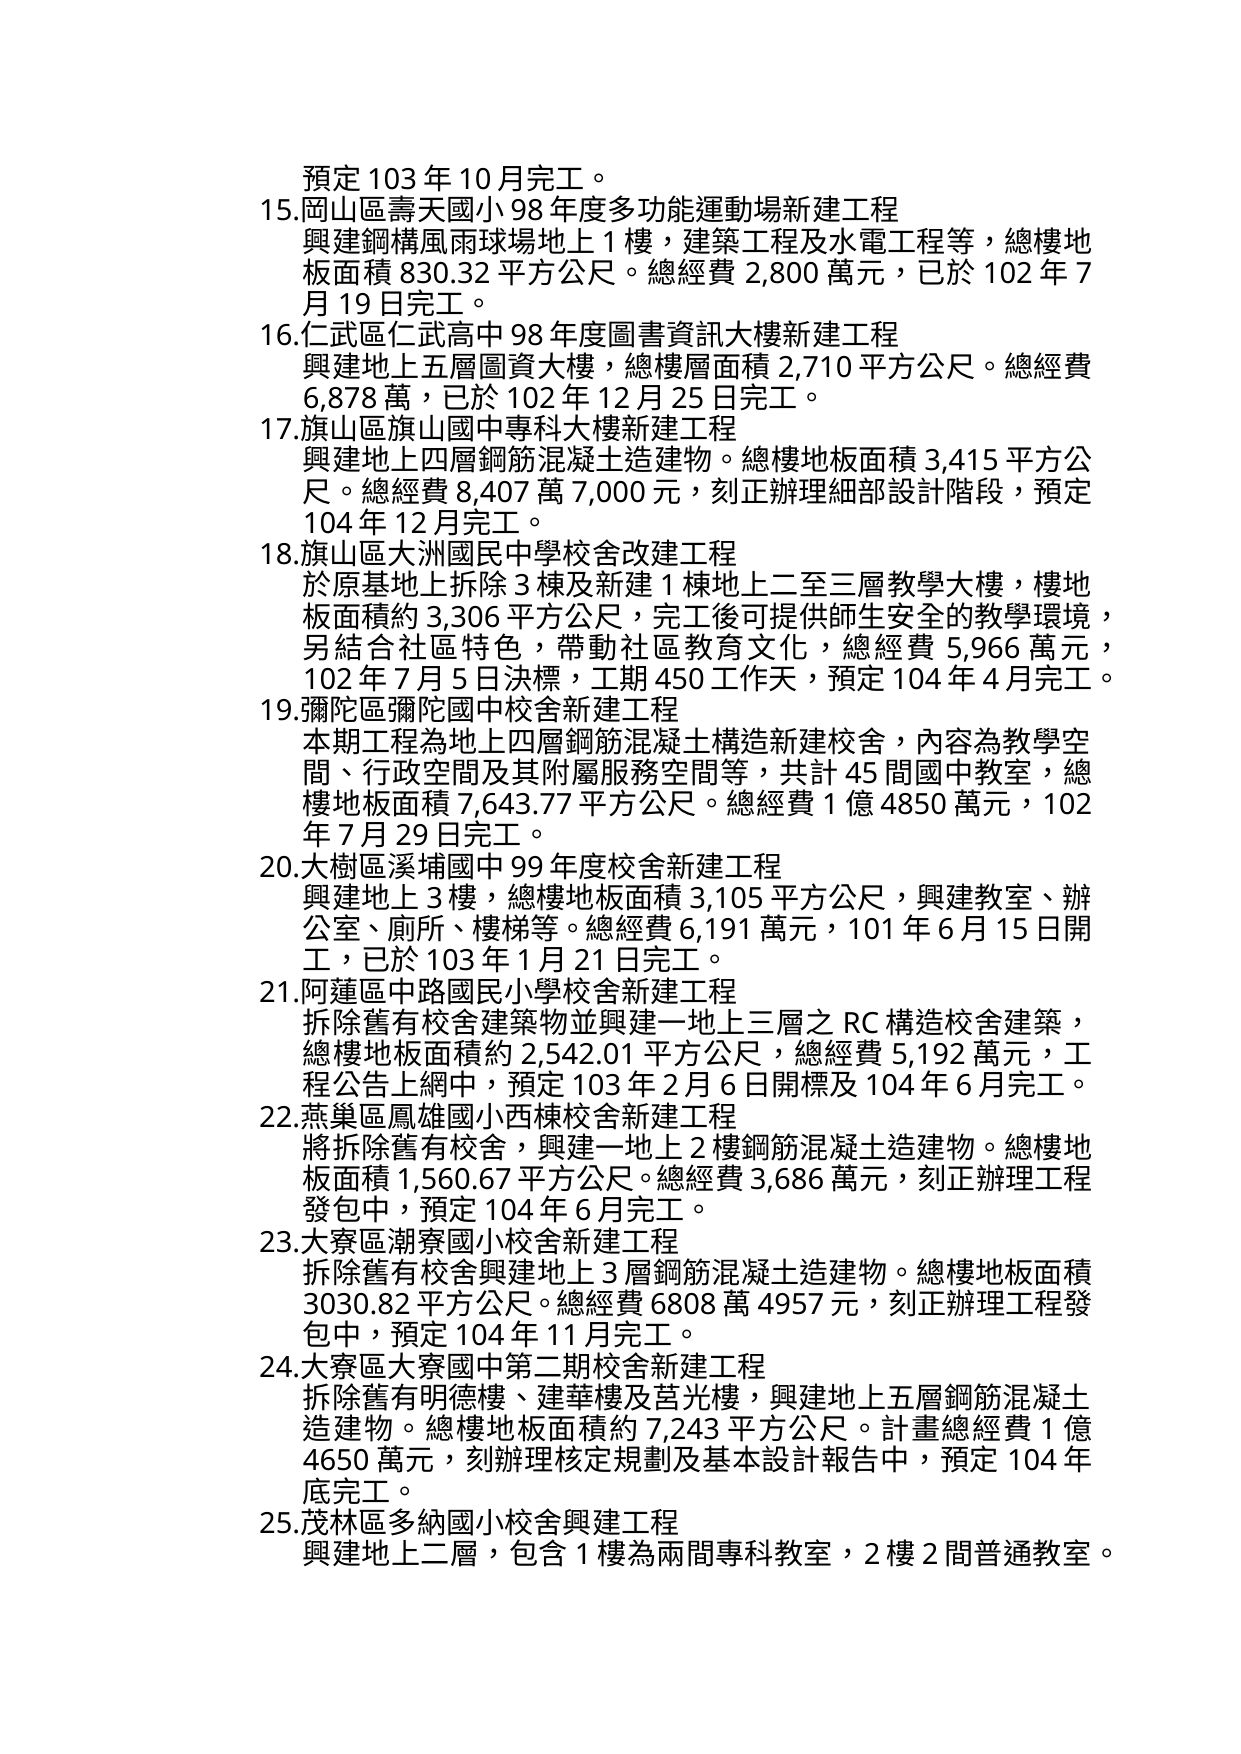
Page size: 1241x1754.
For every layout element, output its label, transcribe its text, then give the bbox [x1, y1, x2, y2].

text 24.大寮區大寮國中第二期校舍新建工程 [259, 1352, 1092, 1383]
text 預定103年10月完工。 [303, 164, 1092, 196]
text 21.阿蓮區中路國民小學校舍新建工程 [259, 977, 1092, 1008]
text 18.旗山區大洲國民中學校舍改建工程 [259, 539, 1092, 571]
text 將拆除舊有校舍，興建一地上2樓鋼筋混凝土造建物。總樓地板面積1,560.67平方公尺。總經費3,686萬元，刻正辦理工程發包中，預定104年6月完工。 [303, 1133, 1092, 1227]
text 22.燕巢區鳳雄國小西棟校舍新建工程 [259, 1102, 1092, 1133]
text 興建地上四層鋼筋混凝土造建物。總樓地板面積3,415平方公尺。總經費8,407萬7,000元，刻正辦理細部設計階段，預定104年12月完工。 [303, 446, 1092, 539]
text 16.仁武區仁武高中98年度圖書資訊大樓新建工程 [259, 321, 1092, 352]
text 17.旗山區旗山國中專科大樓新建工程 [259, 414, 1092, 446]
text 拆除舊有校舍興建地上3層鋼筋混凝土造建物。總樓地板面積3030.82平方公尺。總經費6808萬4957元，刻正辦理工程發包中，預定104年11月完工。 [303, 1258, 1092, 1352]
text 拆除舊有明德樓、建華樓及莒光樓，興建地上五層鋼筋混凝土造建物。總樓地板面積約7,243平方公尺。計畫總經費1億4650萬元，刻辦理核定規劃及基本設計報告中，預定104年底完工。 [303, 1383, 1092, 1508]
text 興建地上五層圖資大樓，總樓層面積2,710平方公尺。總經費6,878萬，已於102年12月25日完工。 [303, 352, 1092, 414]
text 19.彌陀區彌陀國中校舍新建工程 [259, 696, 1092, 727]
text 25.茂林區多納國小校舍興建工程 [259, 1508, 1092, 1539]
text 15.岡山區壽天國小98年度多功能運動場新建工程 [259, 196, 1092, 227]
text 於原基地上拆除3棟及新建1棟地上二至三層教學大樓，樓地板面積約3,306平方公尺，完工後可提供師生安全的教學環境，另結合社區特色，帶動社區教育文化，總經費5,966萬元，102年7月5日決標，工期450工作天，預定104年4月完工。 [303, 571, 1092, 696]
text 興建地上3樓，總樓地板面積3,105平方公尺，興建教室、辦公室、廁所、樓梯等。總經費6,191萬元，101年6月15日開工，已於103年1月21日完工。 [303, 883, 1092, 977]
text 興建地上二層，包含1樓為兩間專科教室，2樓2間普通教室。總經費1,935萬，已於102年8月27日完工。 [303, 1539, 1092, 1571]
text 23.大寮區潮寮國小校舍新建工程 [259, 1227, 1092, 1258]
text 興建鋼構風雨球場地上1樓，建築工程及水電工程等，總樓地板面積830.32平方公尺。總經費2,800萬元，已於102年7月19日完工。 [303, 227, 1092, 321]
text 本期工程為地上四層鋼筋混凝土構造新建校舍，內容為教學空間、行政空間及其附屬服務空間等，共計45間國中教室，總樓地板面積7,643.77平方公尺。總經費1億4850萬元，102年7月29日完工。 [303, 727, 1092, 852]
text 拆除舊有校舍建築物並興建一地上三層之RC構造校舍建築，總樓地板面積約2,542.01平方公尺，總經費5,192萬元，工程公告上網中，預定103年2月6日開標及104年6月完工。 [303, 1008, 1092, 1102]
text 20.大樹區溪埔國中99年度校舍新建工程 [259, 852, 1092, 883]
